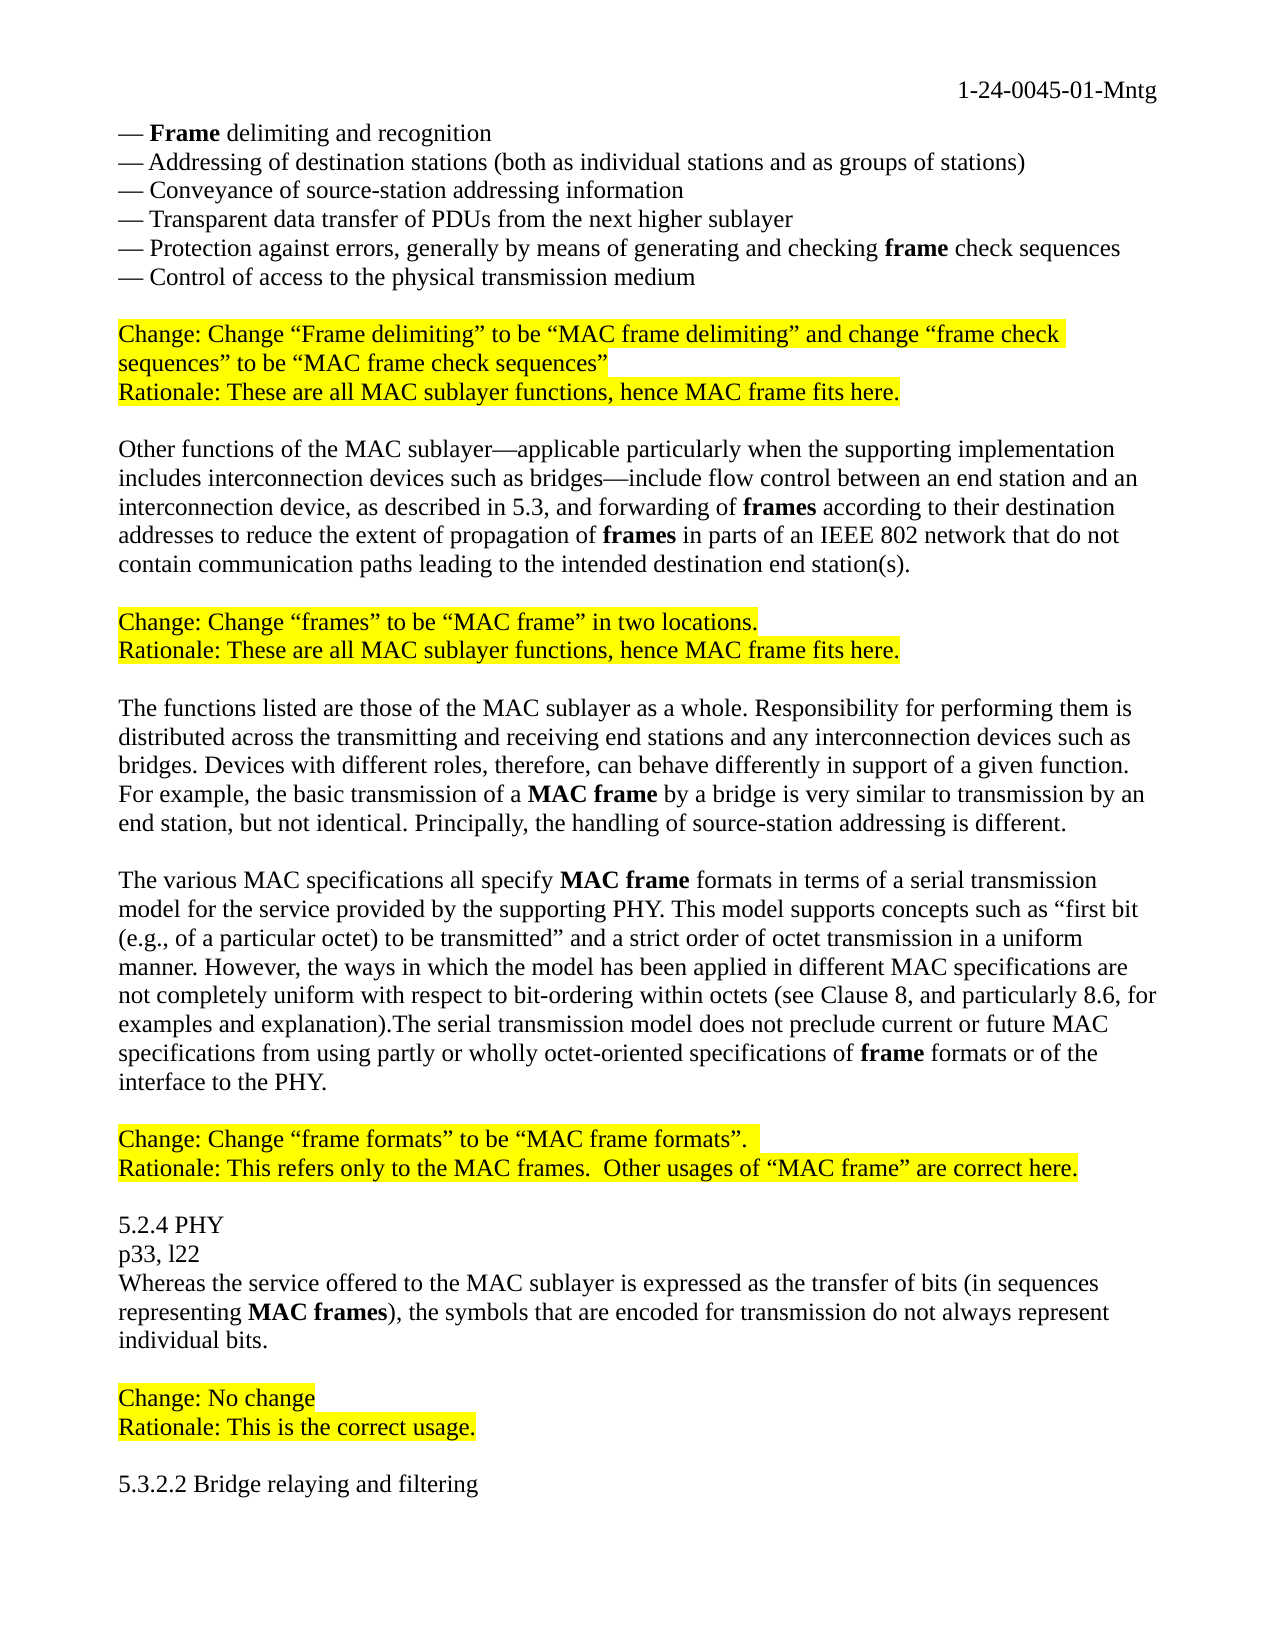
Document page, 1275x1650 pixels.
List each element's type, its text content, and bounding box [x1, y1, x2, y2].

text p33, l22 [118, 1239, 1157, 1268]
text — Transparent data transfer of PDUs from the next higher sublayer [118, 204, 1157, 233]
text — Protection against errors, generally by means of generating and checking frame check sequences [118, 233, 1157, 262]
text — Conveyance of source-station addressing information [118, 176, 1157, 204]
text Change: Change “frame formats” to be “MAC frame formats”. [118, 1124, 1157, 1153]
text The functions listed are those of the MAC sublayer as a whole. Responsibility for performing them is distributed across the transmitting and receiving end stations and any interconnection devices such as bridges. Devices with different roles, therefore, can behave differently in support of a given function. For example, the basic transmission of a MAC frame by a bridge is very similar to transmission by an end station, but not identical. Principally, the handling of source-station addressing is different. [118, 693, 1157, 837]
text — Addressing of destination stations (both as individual stations and as groups of stations) [118, 147, 1157, 176]
text 5.3.2.2 Bridge relaying and filtering [118, 1469, 1157, 1498]
text The various MAC specifications all specify MAC frame formats in terms of a serial transmission model for the service provided by the supporting PHY. This model supports concepts such as “first bit (e.g., of a particular octet) to be transmitted” and a strict order of octet transmission in a uniform manner. However, the ways in which the model has been applied in different MAC specifications are not completely uniform with respect to bit-ordering within octets (see Clause 8, and particularly 8.6, for examples and explanation).The serial transmission model does not preclude current or future MAC specifications from using partly or wholly octet-oriented specifications of frame formats or of the interface to the PHY. [118, 866, 1157, 1096]
text 5.2.4 PHY [118, 1211, 1157, 1239]
text Rationale: This refers only to the MAC frames. Other usages of “MAC frame” are correct here. [118, 1153, 1157, 1182]
text Rationale: This is the correct usage. [118, 1412, 1157, 1441]
text Other functions of the MAC sublayer—applicable particularly when the supporting implementation includes interconnection devices such as bridges—include flow control between an end station and an interconnection device, as described in 5.3, and forwarding of frames according to their destination addresses to reduce the extent of propagation of frames in parts of an IEEE 802 network that do not contain communication paths leading to the intended destination end station(s). [118, 434, 1157, 578]
text — Control of access to the physical transmission medium [118, 262, 1157, 291]
text Change: Change “frames” to be “MAC frame” in two locations. [118, 607, 1157, 636]
text Change: Change “Frame delimiting” to be “MAC frame delimiting” and change “frame check sequences” to be “MAC frame check sequences” [118, 319, 1157, 377]
text Rationale: These are all MAC sublayer functions, hence MAC frame fits here. [118, 377, 1157, 406]
text — Frame delimiting and recognition [118, 118, 1157, 147]
text Rationale: These are all MAC sublayer functions, hence MAC frame fits here. [118, 636, 1157, 664]
text Change: No change [118, 1383, 1157, 1412]
text Whereas the service offered to the MAC sublayer is expressed as the transfer of bits (in sequences representing MAC frames), the symbols that are encoded for transmission do not always represent individual bits. [118, 1268, 1157, 1354]
